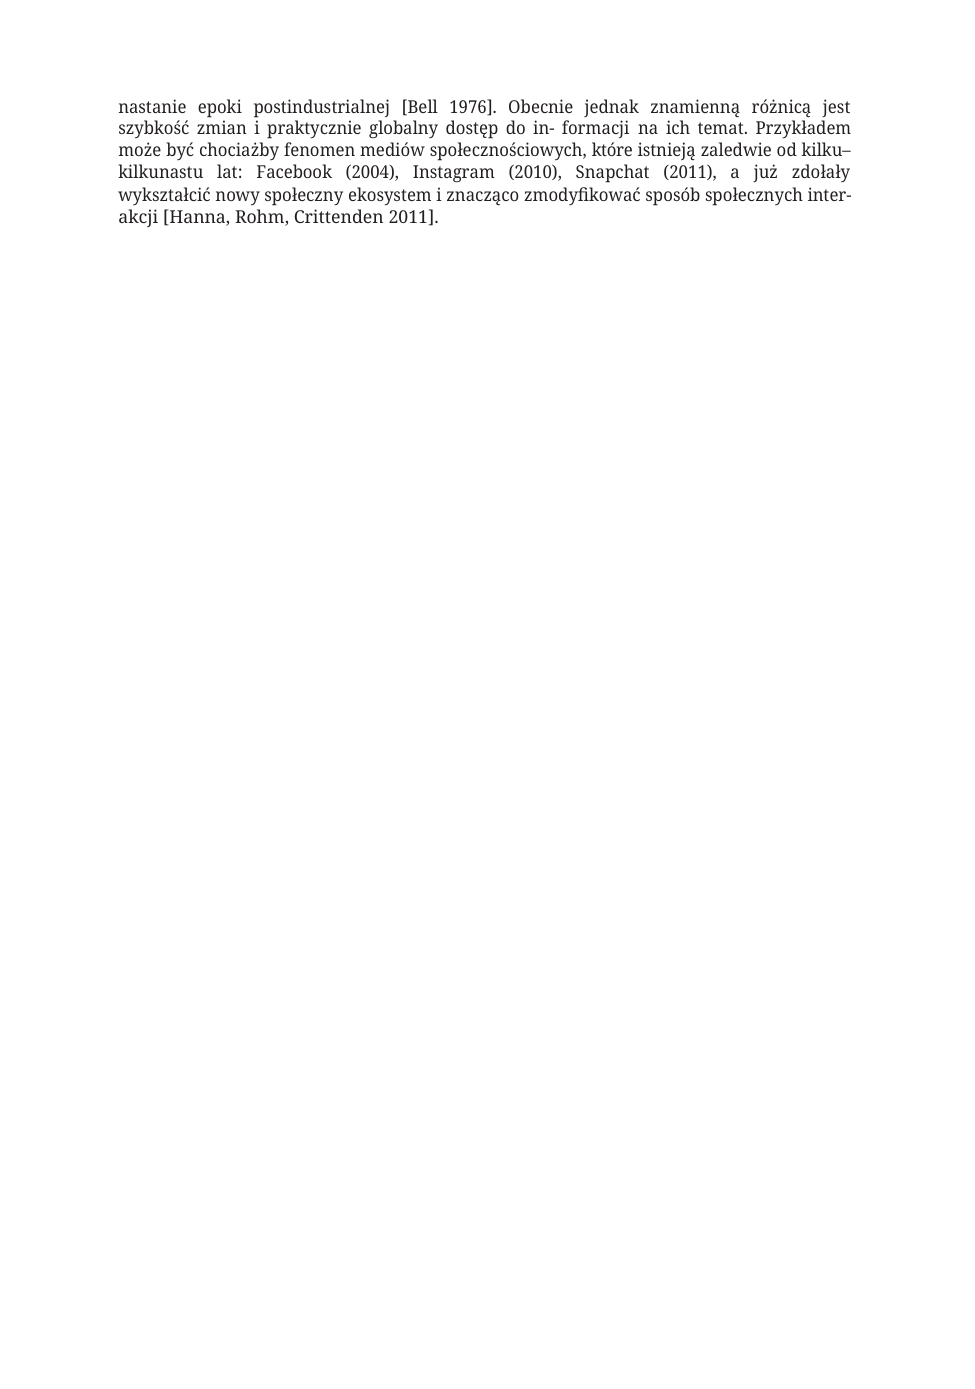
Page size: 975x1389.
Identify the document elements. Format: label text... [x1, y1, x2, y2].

text nastanie epoki postindustrialnej [Bell 1976]. Obecnie jednak znamienną różnicą jest szybkość zmian i praktycznie globalny dostęp do in- formacji na ich temat. Przykładem może być chociażby fenomen mediów społecznościowych, które istnieją zaledwie od kilku–kilkunastu lat: Facebook (2004), Instagram (2010), Snapchat (2011), a już zdołały wykształcić nowy społeczny ekosystem i znacząco zmodyfikować sposób społecznych inter- akcji [Hanna, Rohm, Crittenden 2011]. [118, 96, 851, 228]
